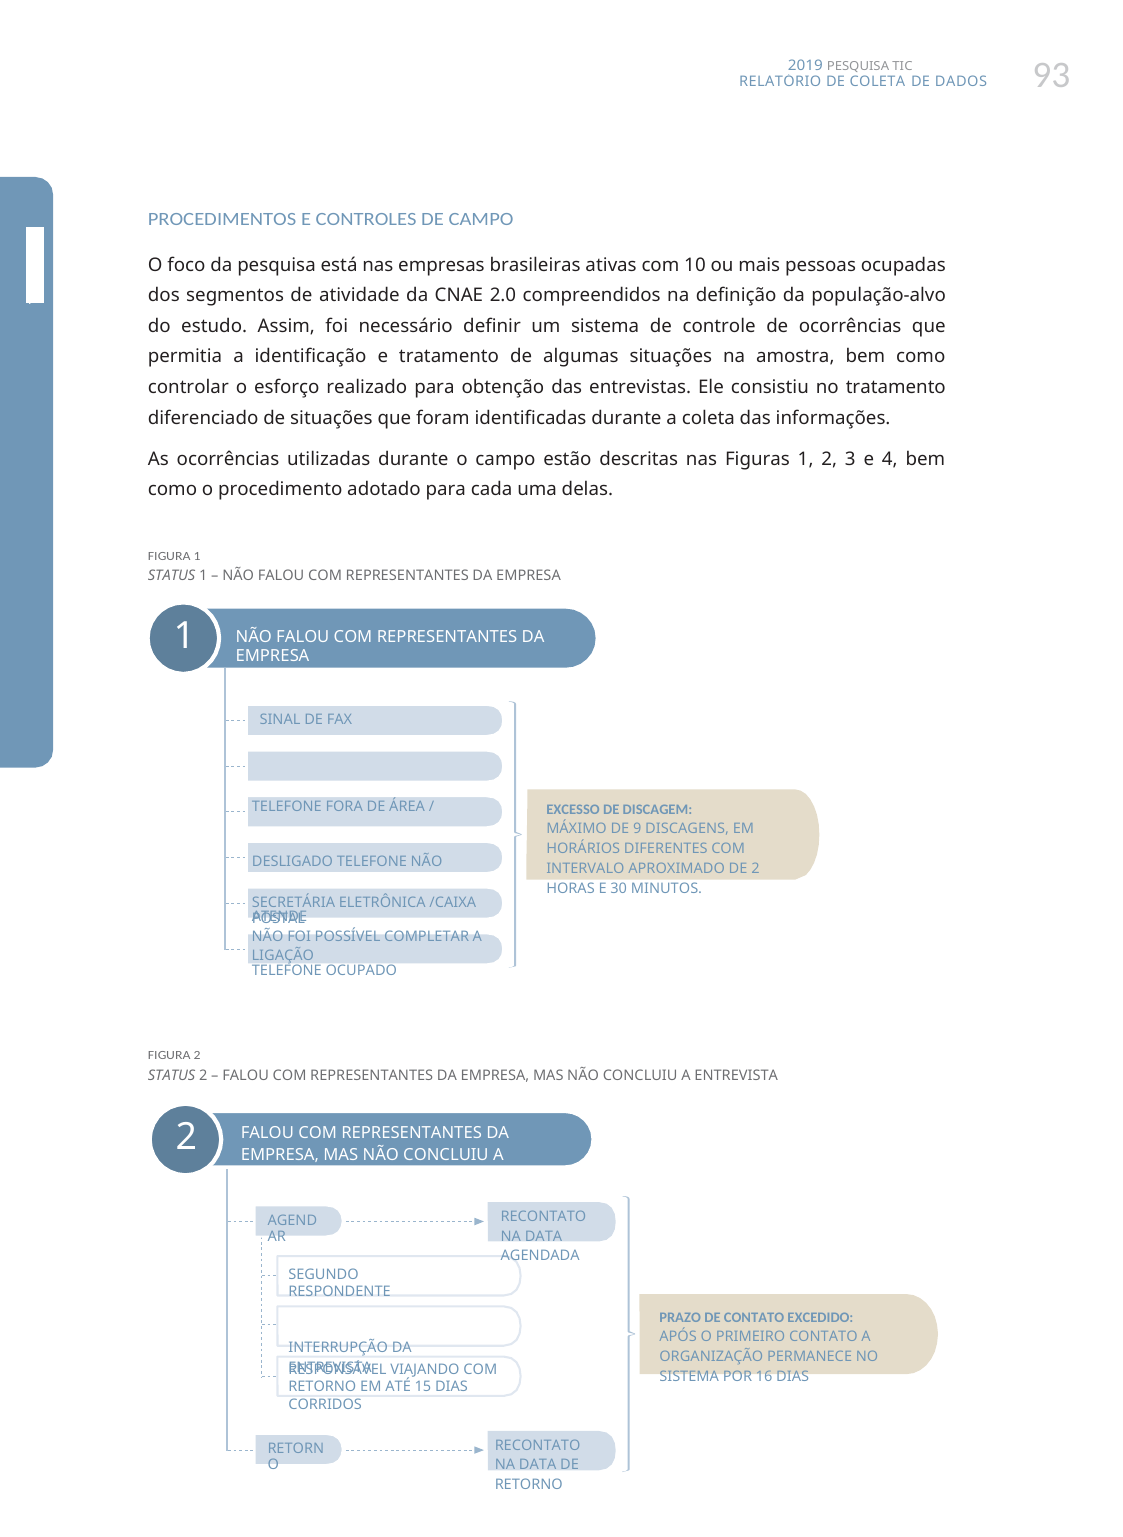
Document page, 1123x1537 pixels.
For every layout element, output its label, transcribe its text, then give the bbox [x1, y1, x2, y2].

text PROCEDIMENTOS E CONTROLES DE CAMPO [148, 207, 1123, 230]
text FIGURA 1 [148, 548, 1123, 563]
text O foco da pesquisa está nas empresas brasileiras ativas com 10 ou mais pessoas ocupadas dos segmentos de atividade da CNAE 2.0 compreendidos na definição da população-alvo do estudo. Assim, foi necessário definir um sistema de controle de ocorrências que permitia a identificação e tratamento de algumas situações na amostra, bem como controlar o esforço realizado para obtenção das entrevistas. Ele consistiu no tratamento diferenciado de situações que foram identificadas durante a coleta das informações. [148, 251, 946, 429]
text PORTUGUÊS [28, 229, 44, 303]
text STATUS 1 – NÃO FALOU COM REPRESENTANTES DA EMPRESA [148, 565, 1123, 585]
text STATUS 2 – FALOU COM REPRESENTANTES DA EMPRESA, MAS NÃO CONCLUIU A ENTREVISTA [148, 1065, 1123, 1084]
text FIGURA 2 [148, 1047, 1123, 1063]
text As ocorrências utilizadas durante o campo estão descritas nas Figuras 1, 2, 3 e 4, bem como o procedimento adotado para cada uma delas. [148, 445, 946, 501]
